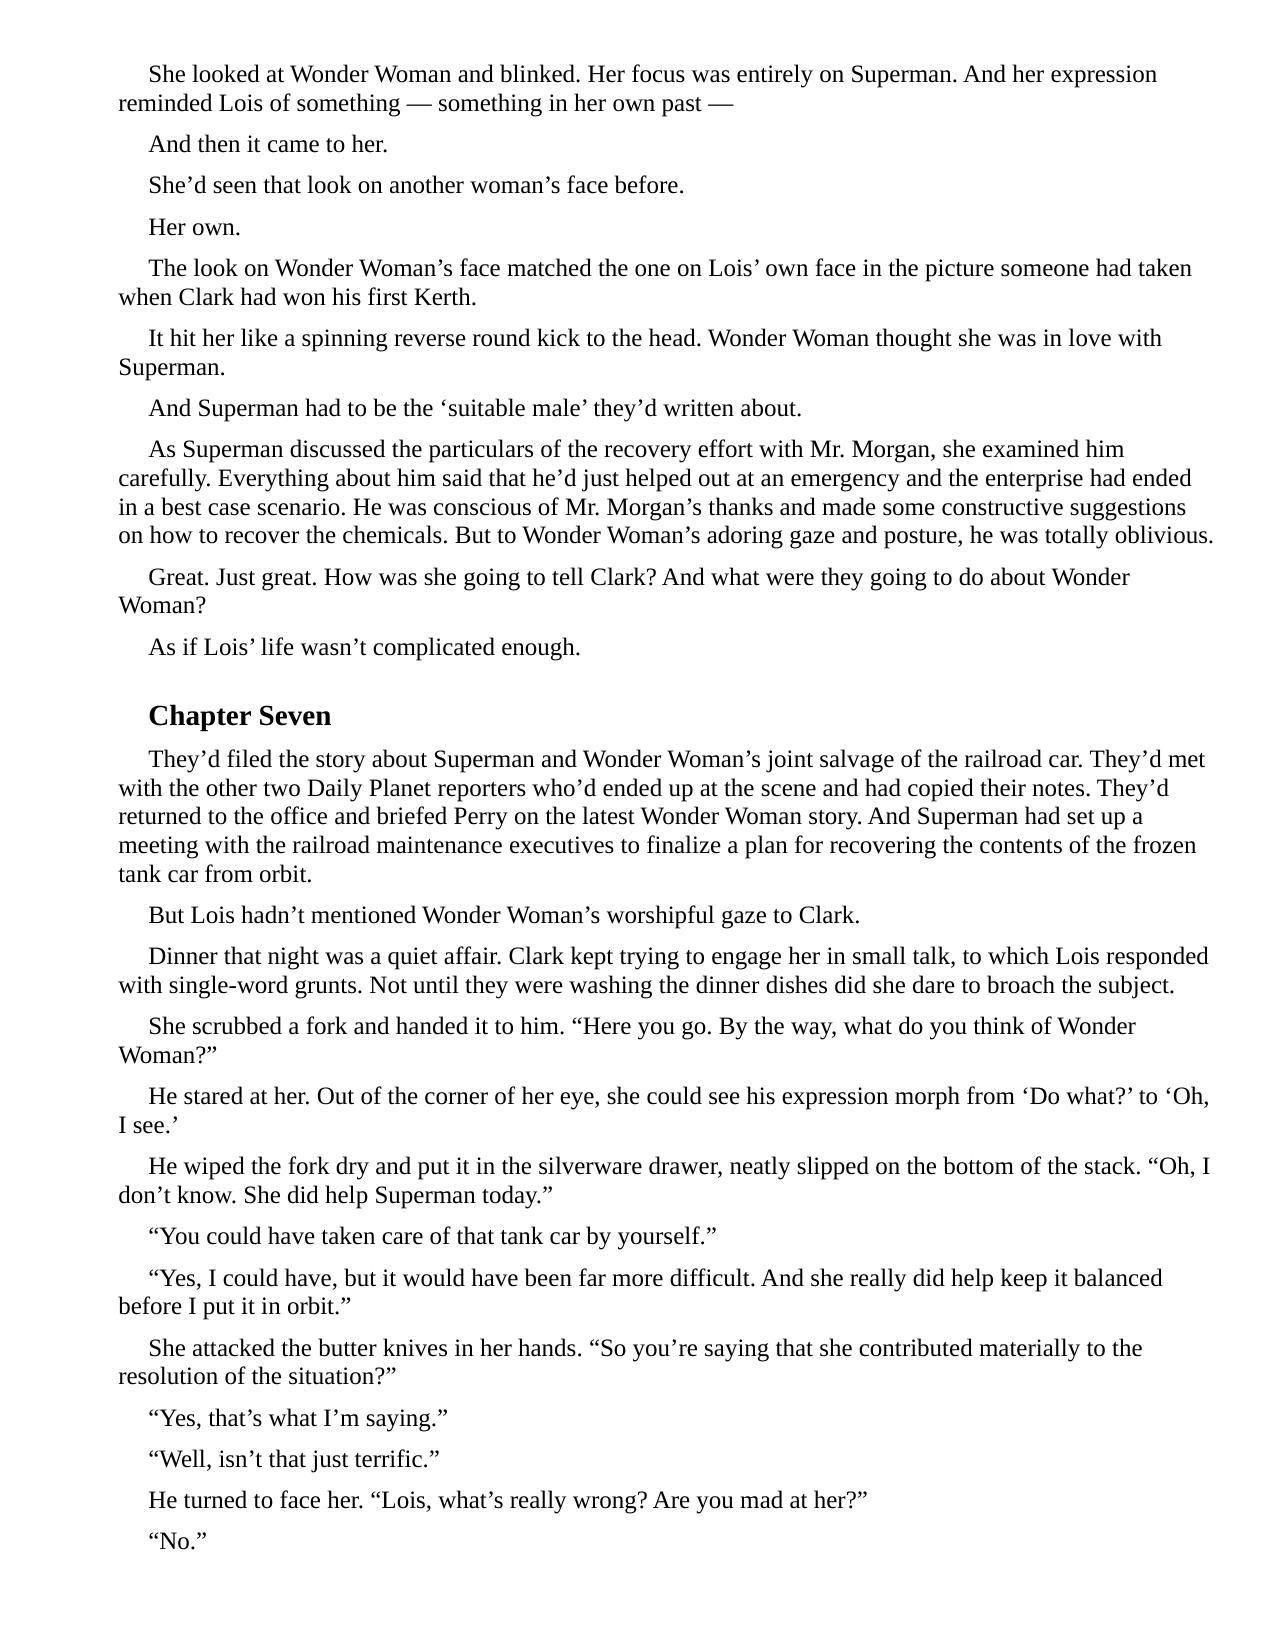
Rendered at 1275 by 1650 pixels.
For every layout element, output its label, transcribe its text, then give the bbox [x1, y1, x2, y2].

text And Superman had to be the ‘suitable male’ they’d written about. [118, 393, 1216, 422]
text “Well, isn’t that just terrific.” [118, 1444, 1216, 1473]
text But Lois hadn’t mentioned Wonder Woman’s worshipful gaze to Clark. [118, 900, 1216, 929]
text Her own. [118, 212, 1216, 240]
text “You could have taken care of that tank car by yourself.” [118, 1221, 1216, 1250]
text He turned to face her. “Lois, what’s really wrong? Are you mad at her?” [118, 1485, 1216, 1514]
text Great. Just great. How was she going to tell Clark? And what were they going to do about Wonder Woman? [118, 562, 1216, 619]
text “Yes, I could have, but it would have been far more difficult. And she really did help keep it balanced before I put it in orbit.” [118, 1263, 1216, 1320]
text “Yes, that’s what I’m saying.” [118, 1403, 1216, 1431]
subtitle Chapter Seven [118, 698, 1216, 731]
text She attacked the butter knives in her hands. “So you’re saying that she contributed materially to the resolution of the situation?” [118, 1333, 1216, 1390]
text He wiped the fork dry and put it in the silverware drawer, neatly slipped on the bottom of the stack. “Oh, I don’t know. She did help Superman today.” [118, 1151, 1216, 1209]
text She’d seen that look on another woman’s face before. [118, 170, 1216, 199]
text Dinner that night was a quiet affair. Clark kept trying to engage her in small talk, to which Lois responded with single-word grunts. Not until they were washing the dinner dishes did she dare to broach the subject. [118, 941, 1216, 999]
text And then it came to her. [118, 129, 1216, 158]
text It hit her like a spinning reverse round kick to the head. Wonder Woman thought she was in love with Superman. [118, 323, 1216, 380]
text “No.” [118, 1526, 1216, 1555]
text As if Lois’ life wasn’t complicated enough. [118, 632, 1216, 660]
text She scrubbed a fork and handed it to him. “Here you go. By the way, what do you think of Wonder Woman?” [118, 1011, 1216, 1069]
text The look on Wonder Woman’s face matched the one on Lois’ own face in the picture someone had taken when Clark had won his first Kerth. [118, 253, 1216, 310]
text As Superman discussed the particulars of the recovery effort with Mr. Morgan, she examined him carefully. Everything about him said that he’d just helped out at an emergency and the enterprise had ended in a best case scenario. He was conscious of Mr. Morgan’s thanks and made some constructive suggestions on how to recover the chemicals. But to Wonder Woman’s adoring gaze and posture, he was totally oblivious. [118, 434, 1216, 549]
text They’d filed the story about Superman and Wonder Woman’s joint salvage of the railroad car. They’d met with the other two Daily Planet reporters who’d ended up at the scene and had copied their notes. They’d returned to the office and briefed Perry on the latest Wonder Woman story. And Superman had set up a meeting with the railroad maintenance executives to finalize a plan for recovering the contents of the frozen tank car from orbit. [118, 744, 1216, 888]
text She looked at Wonder Woman and blinked. Her focus was entirely on Superman. And her expression reminded Lois of something — something in her own past — [118, 59, 1216, 117]
text He stared at her. Out of the corner of her eye, she could see his expression morph from ‘Do what?’ to ‘Oh, I see.’ [118, 1081, 1216, 1139]
